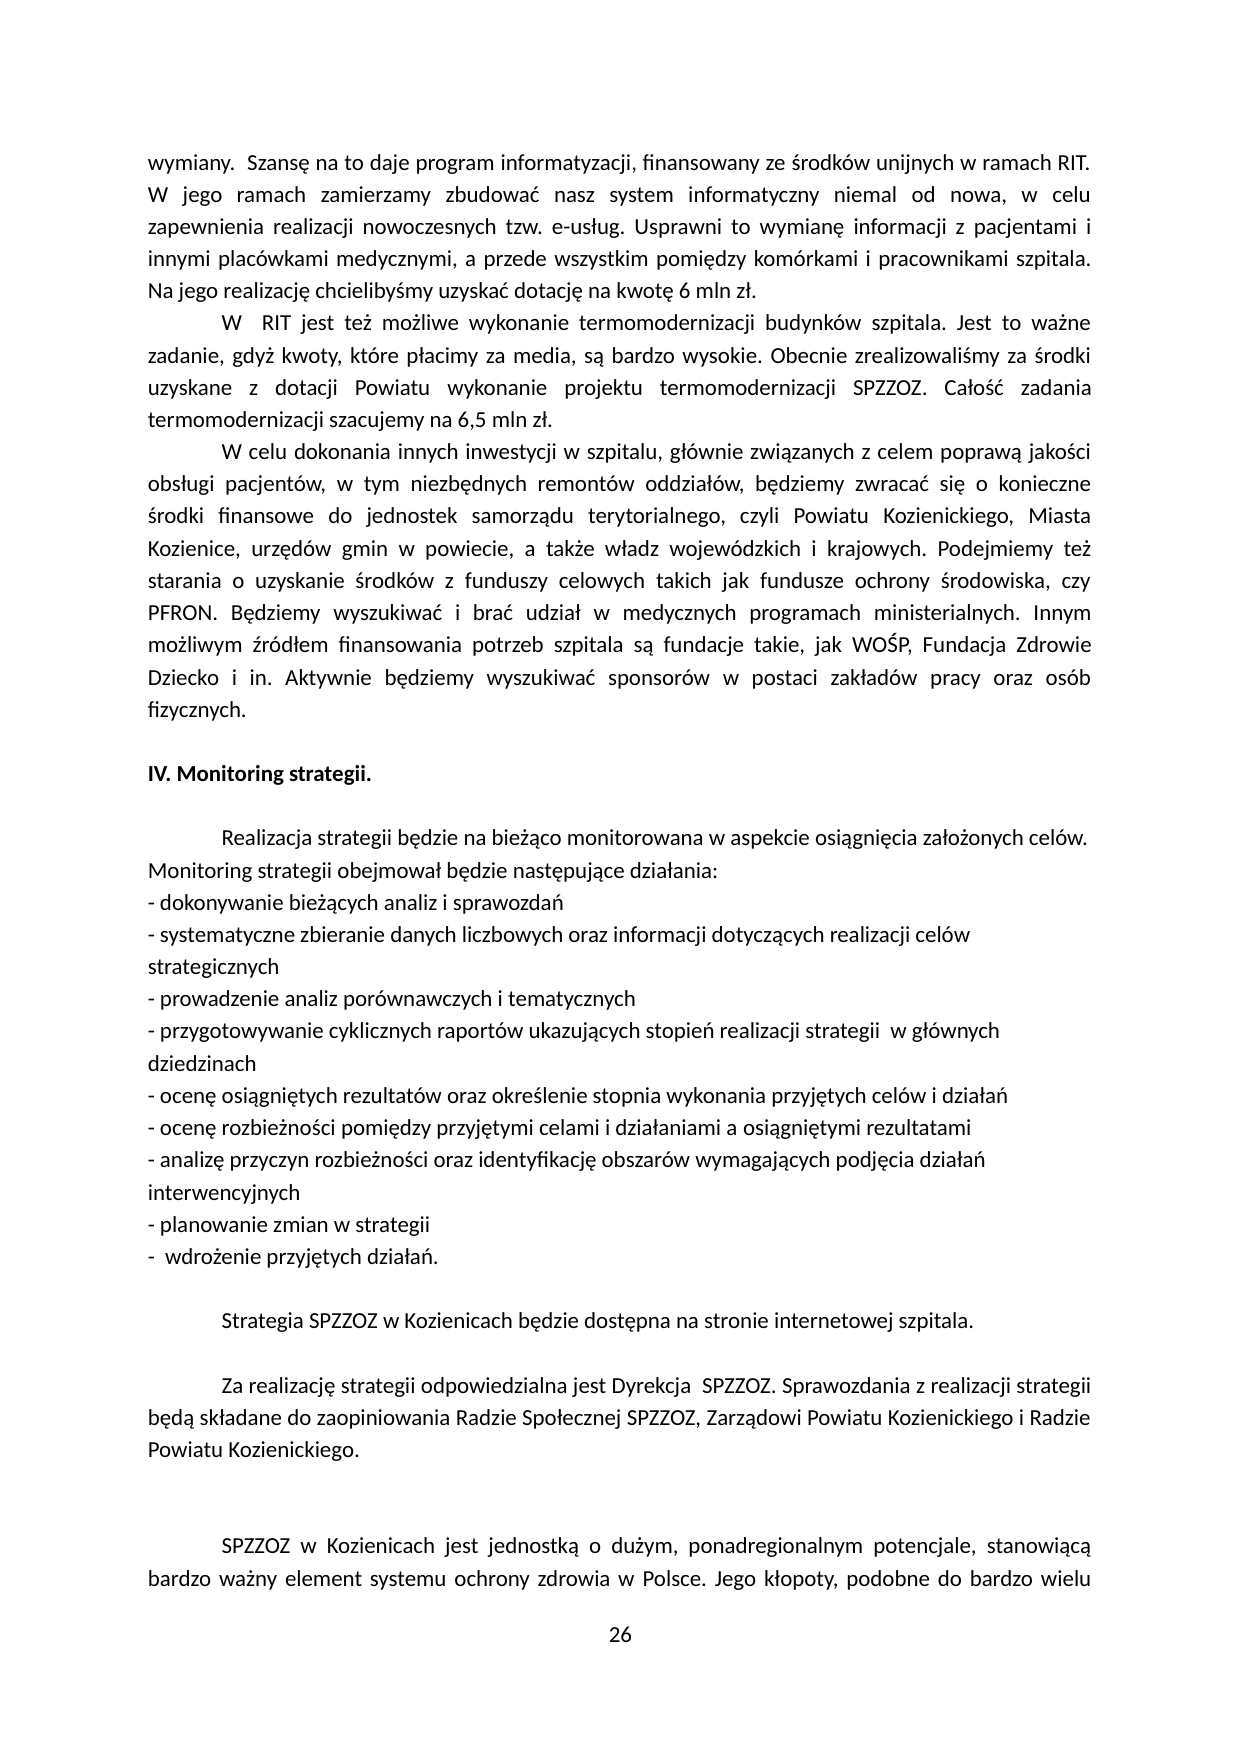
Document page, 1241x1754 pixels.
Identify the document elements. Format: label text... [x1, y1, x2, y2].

text - przygotowywanie cyklicznych raportów ukazujących stopień realizacji strategii w głównych dziedzinach [148, 1017, 1093, 1077]
text - prowadzenie analiz porównawczych i tematycznych [148, 984, 1093, 1012]
text IV. Monitoring strategii. [148, 759, 1093, 787]
text - dokonywanie bieżących analiz i sprawozdań [148, 888, 1093, 916]
text - ocenę rozbieżności pomiędzy przyjętymi celami i działaniami a osiągniętymi rezultatami [148, 1113, 1093, 1141]
text - systematyczne zbieranie danych liczbowych oraz informacji dotyczących realizacji celów strategicznych [148, 920, 1093, 980]
text W celu dokonania innych inwestycji w szpitalu, głównie związanych z celem poprawą jakości obsługi pacjentów, w tym niezbędnych remontów oddziałów, będziemy zwracać się o konieczne środki finansowe do jednostek samorządu terytorialnego, czyli Powiatu Kozienickiego, Miasta Kozienice, urzędów gmin w powiecie, a także władz wojewódzkich i krajowych. Podejmiemy też starania o uzyskanie środków z funduszy celowych takich jak fundusze ochrony środowiska, czy PFRON. Będziemy wyszukiwać i brać udział w medycznych programach ministerialnych. Innym możliwym źródłem finansowania potrzeb szpitala są fundacje takie, jak WOŚP, Fundacja Zdrowie Dziecko i in. Aktywnie będziemy wyszukiwać sponsorów w postaci zakładów pracy oraz osób fizycznych. [148, 437, 1093, 723]
text - analizę przyczyn rozbieżności oraz identyfikację obszarów wymagających podjęcia działań interwencyjnych [148, 1145, 1093, 1206]
text - planowanie zmian w strategii [148, 1210, 1093, 1238]
text W RIT jest też możliwe wykonanie termomodernizacji budynków szpitala. Jest to ważne zadanie, gdyż kwoty, które płacimy za media, są bardzo wysokie. Obecnie zrealizowaliśmy za środki uzyskane z dotacji Powiatu wykonanie projektu termomodernizacji SPZZOZ. Całość zadania termomodernizacji szacujemy na 6,5 mln zł. [148, 308, 1093, 433]
text Strategia SPZZOZ w Kozienicach będzie dostępna na stronie internetowej szpitala. [148, 1306, 1093, 1334]
text - ocenę osiągniętych rezultatów oraz określenie stopnia wykonania przyjętych celów i działań [148, 1081, 1093, 1109]
text SPZZOZ w Kozienicach jest jednostką o dużym, ponadregionalnym potencjale, stanowiącą bardzo ważny element systemu ochrony zdrowia w Polsce. Jego kłopoty, podobne do bardzo wielu [148, 1532, 1093, 1592]
text - wdrożenie przyjętych działań. [148, 1242, 1093, 1270]
text wymiany. Szansę na to daje program informatyzacji, finansowany ze środków unijnych w ramach RIT. W jego ramach zamierzamy zbudować nasz system informatyczny niemal od nowa, w celu zapewnienia realizacji nowoczesnych tzw. e-usług. Usprawni to wymianę informacji z pacjentami i innymi placówkami medycznymi, a przede wszystkim pomiędzy komórkami i pracownikami szpitala. Na jego realizację chcielibyśmy uzyskać dotację na kwotę 6 mln zł. [148, 148, 1093, 304]
text Realizacja strategii będzie na bieżąco monitorowana w aspekcie osiągnięcia założonych celów. Monitoring strategii obejmował będzie następujące działania: [148, 823, 1093, 884]
text Za realizację strategii odpowiedzialna jest Dyrekcja SPZZOZ. Sprawozdania z realizacji strategii będą składane do zaopiniowania Radzie Społecznej SPZZOZ, Zarządowi Powiatu Kozienickiego i Radzie Powiatu Kozienickiego. [148, 1371, 1093, 1463]
